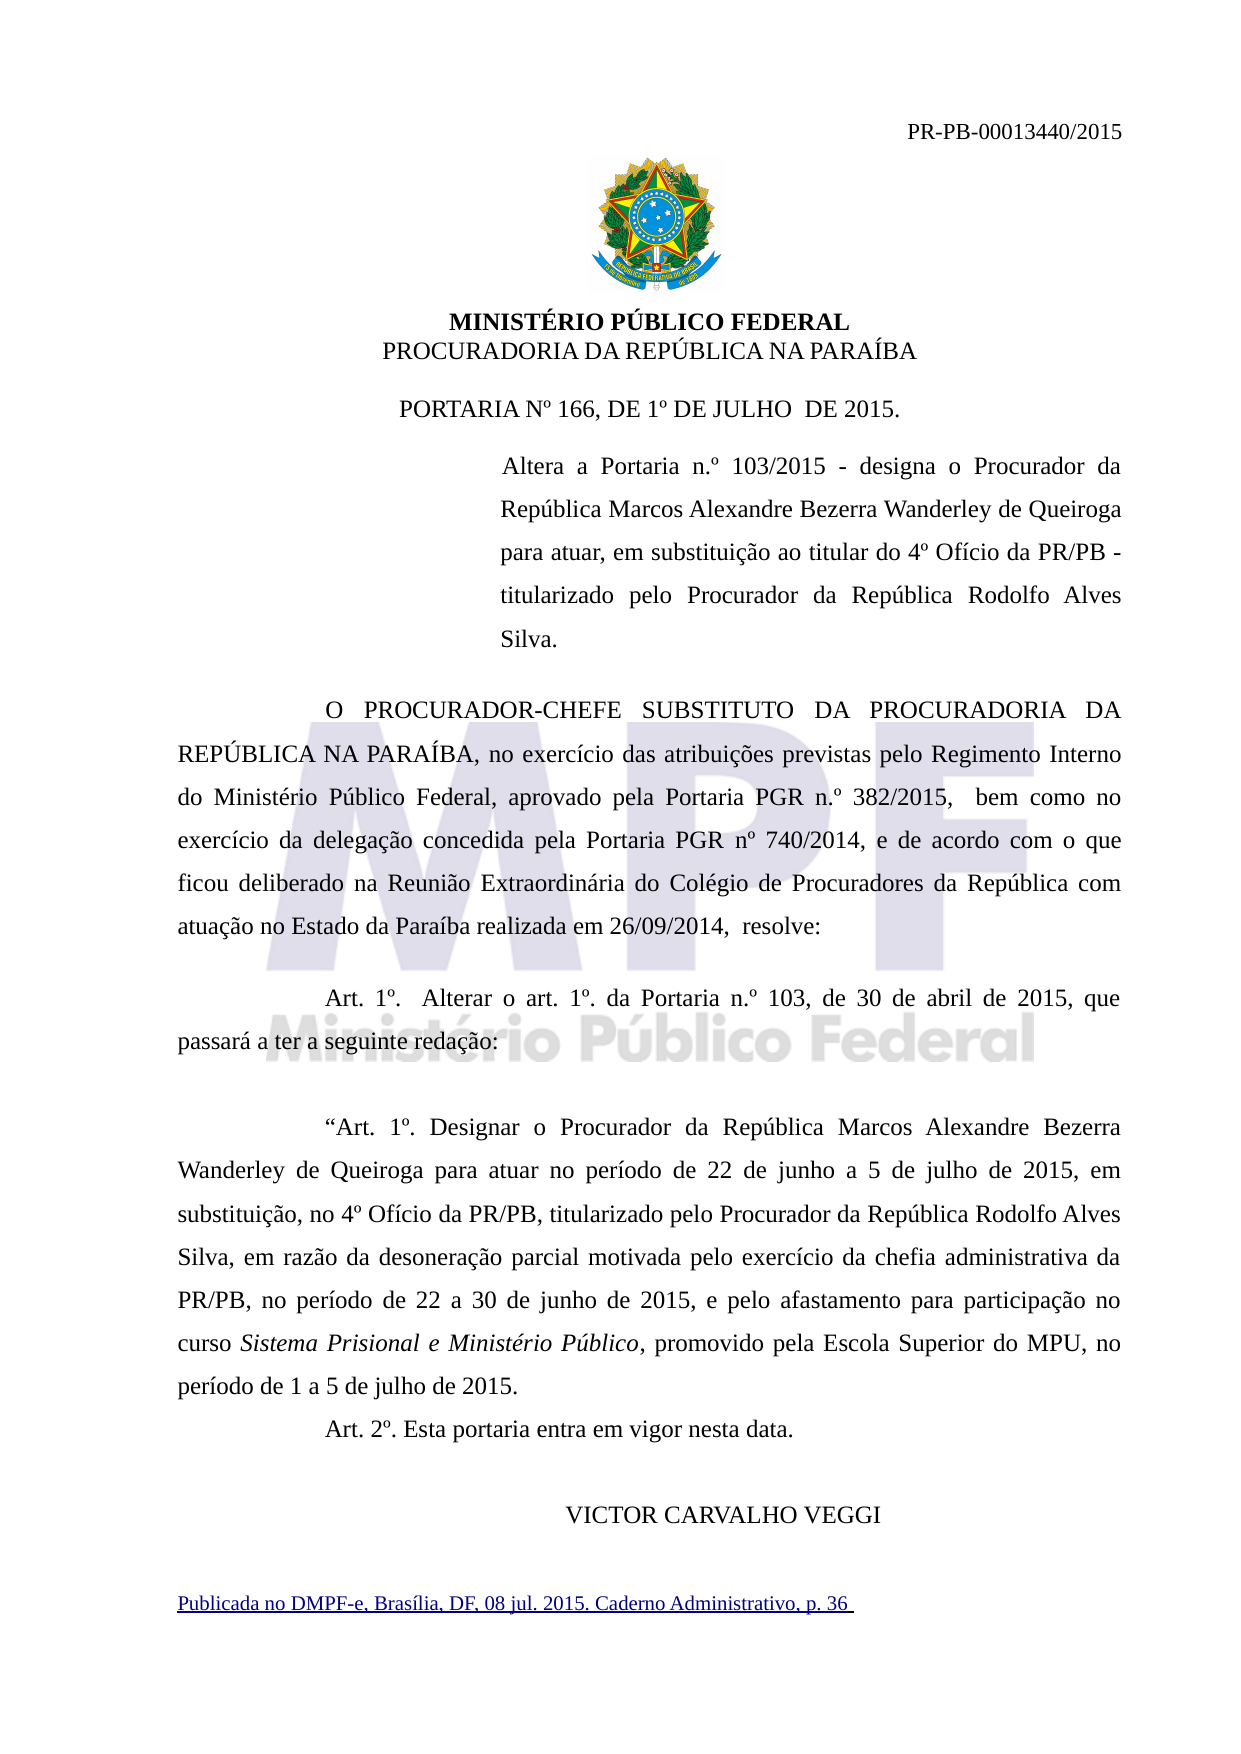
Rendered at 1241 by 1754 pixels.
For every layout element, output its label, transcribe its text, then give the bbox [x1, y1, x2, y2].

text O PROCURADOR-CHEFE SUBSTITUTO DA PROCURADORIA DA REPÚBLICA NA PARAÍBA, no exercício das atribuições previstas pelo Regimento Interno do Ministério Público Federal, aprovado pela Portaria PGR n.º 382/2015, bem como no exercício da delegação concedida pela Portaria PGR nº 740/2014, e de acordo com o que ficou deliberado na Reunião Extraordinária do Colégio de Procuradores da República com atuação no Estado da Paraíba realizada em 26/09/2014, resolve: [177, 696, 1122, 940]
text MINISTÉRIO PÚBLICO FEDERAL [177, 307, 1122, 336]
text Publicada no DMPF-e, Brasília, DF, 08 jul. 2015. Caderno Administrativo, p. 36 [177, 1587, 1122, 1616]
picture [266, 1055, 1034, 1062]
text Altera a Portaria n.º 103/2015 - designa o Procurador da República Marcos Alexandre Bezerra Wanderley de Queiroga para atuar, em substituição ao titular do 4º Ofício da PR/PB - titularizado pelo Procurador da República Rodolfo Alves Silva. [500, 451, 1122, 652]
text Art. 2º. Esta portaria entra em vigor nesta data. [177, 1414, 1122, 1443]
text PORTARIA Nº 166, DE 1º DE JULHO DE 2015. [177, 394, 1122, 422]
text PROCURADORIA DA REPÚBLICA NA PARAÍBA [177, 336, 1122, 365]
picture [587, 155, 726, 294]
picture [266, 940, 1034, 983]
text VICTOR CARVALHO VEGGI [177, 1501, 1122, 1529]
text PR-PB-00013440/2015 [177, 118, 1122, 144]
text Art. 1º. Alterar o art. 1º. da Portaria n.º 103, de 30 de abril de 2015, que passará a ter a seguinte redação: [177, 983, 1122, 1055]
text “Art. 1º. Designar o Procurador da República Marcos Alexandre Bezerra Wanderley de Queiroga para atuar no período de 22 de junho a 5 de julho de 2015, em substituição, no 4º Ofício da PR/PB, titularizado pelo Procurador da República Rodolfo Alves Silva, em razão da desoneração parcial motivada pelo exercício da chefia administrativa da PR/PB, no período de 22 a 30 de junho de 2015, e pelo afastamento para participação no curso Sistema Prisional e Ministério Público, promovido pela Escola Superior do MPU, no período de 1 a 5 de julho de 2015. [177, 1112, 1122, 1400]
